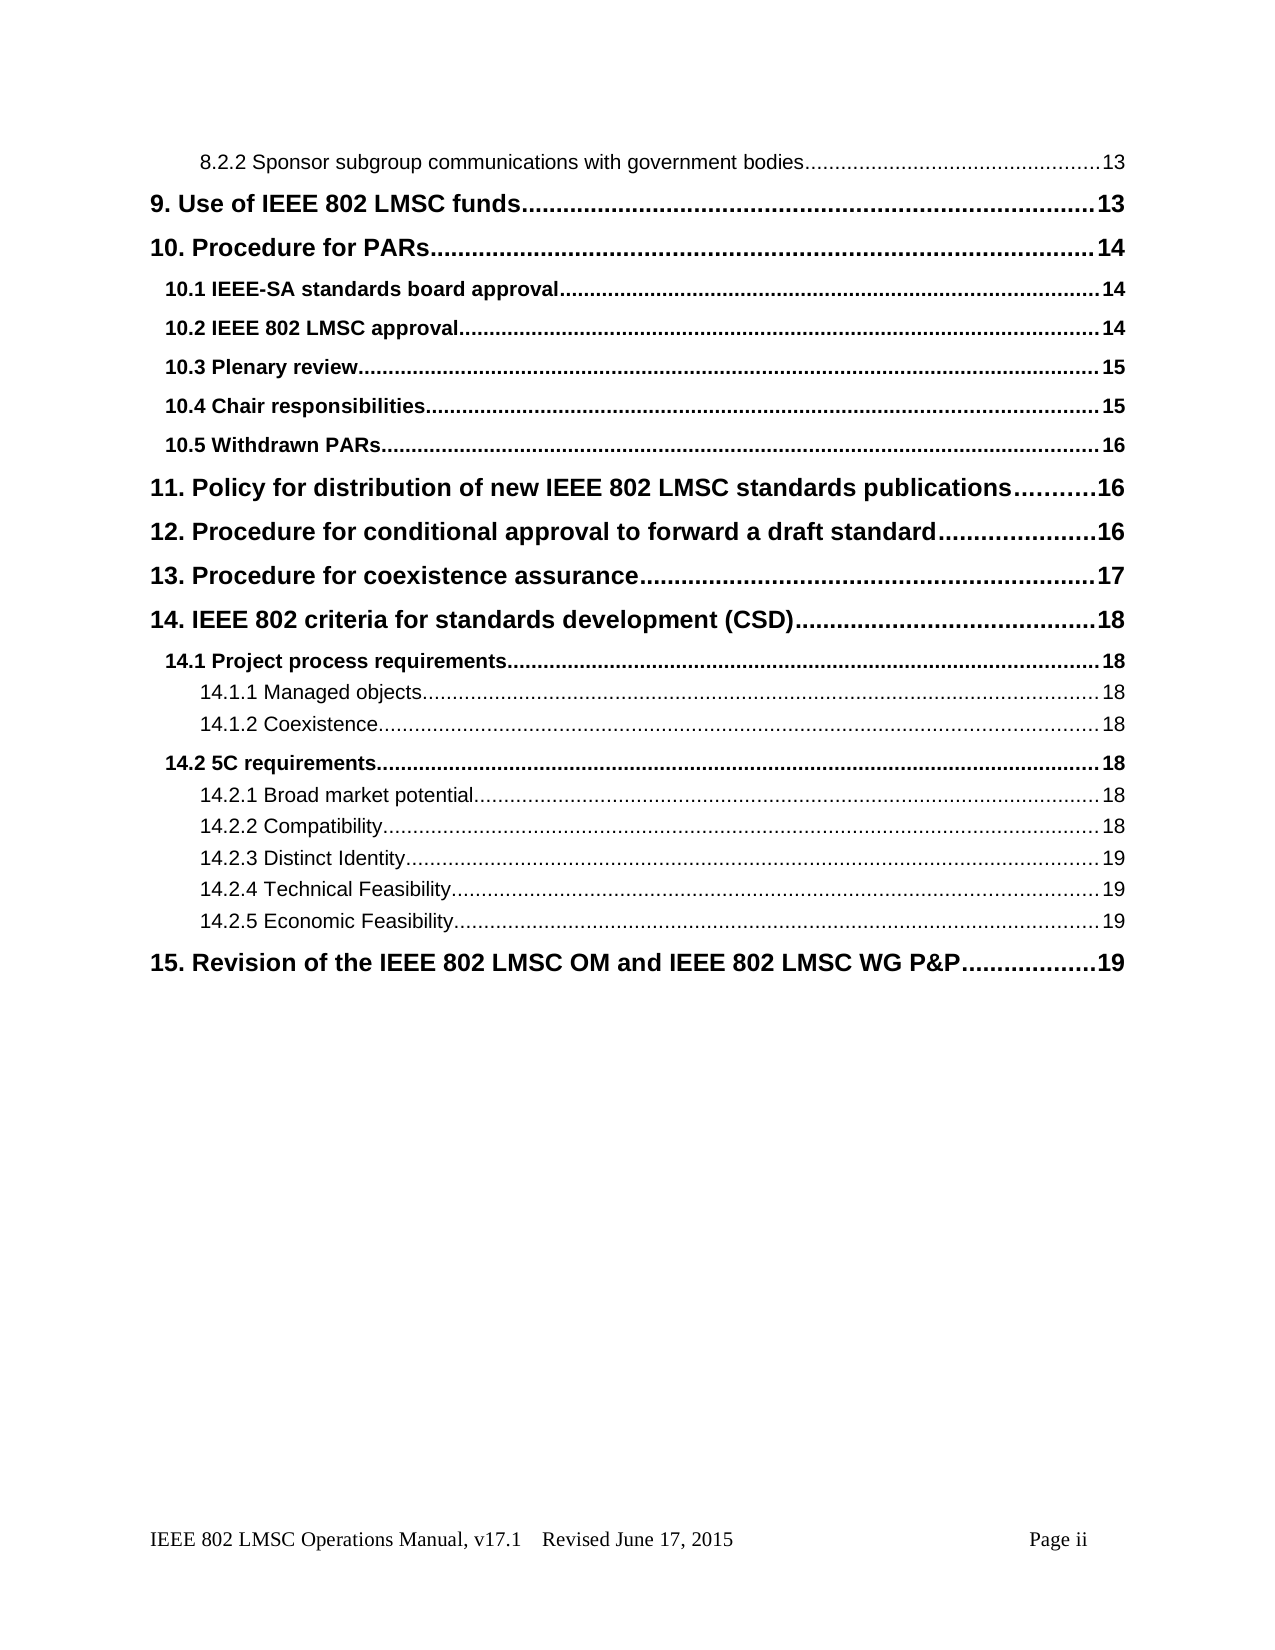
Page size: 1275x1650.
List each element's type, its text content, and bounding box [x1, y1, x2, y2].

text 10. Procedure for PARs 14 [150, 233, 1125, 262]
text 14.1.1 Managed objects 18 [199, 680, 1125, 704]
text 12. Procedure for conditional approval to forward a draft standard 16 [150, 517, 1125, 546]
text 10.5 Withdrawn PARs 16 [165, 433, 1125, 457]
text 14.2.2 Compatibility 18 [199, 814, 1125, 838]
text 9. Use of IEEE 802 LMSC funds 13 [150, 189, 1125, 218]
text 15. Revision of the IEEE 802 LMSC OM and IEEE 802 LMSC WG P&P 19 [150, 948, 1125, 977]
text 10.1 IEEE-SA standards board approval 14 [165, 277, 1125, 301]
text 14.2 5C requirements 18 [165, 751, 1125, 775]
text 10.4 Chair responsibilities 15 [165, 394, 1125, 418]
text 11. Policy for distribution of new IEEE 802 LMSC standards publications 16 [150, 472, 1125, 502]
text 14.1 Project process requirements 18 [165, 649, 1125, 673]
text 14. IEEE 802 criteria for standards development (CSD) 18 [150, 605, 1125, 634]
text 10.2 IEEE 802 LMSC approval 14 [165, 316, 1125, 340]
text 14.1.2 Coexistence 18 [199, 712, 1125, 736]
text 14.2.1 Broad market potential 18 [199, 782, 1125, 807]
text 10.3 Plenary review 15 [165, 355, 1125, 379]
text 13. Procedure for coexistence assurance 17 [150, 561, 1125, 590]
text 14.2.3 Distinct Identity 19 [199, 846, 1125, 870]
text 14.2.4 Technical Feasibility 19 [199, 877, 1125, 901]
text 8.2.2 Sponsor subgroup communications with government bodies 13 [199, 150, 1125, 174]
text 14.2.5 Economic Feasibility 19 [199, 909, 1125, 933]
